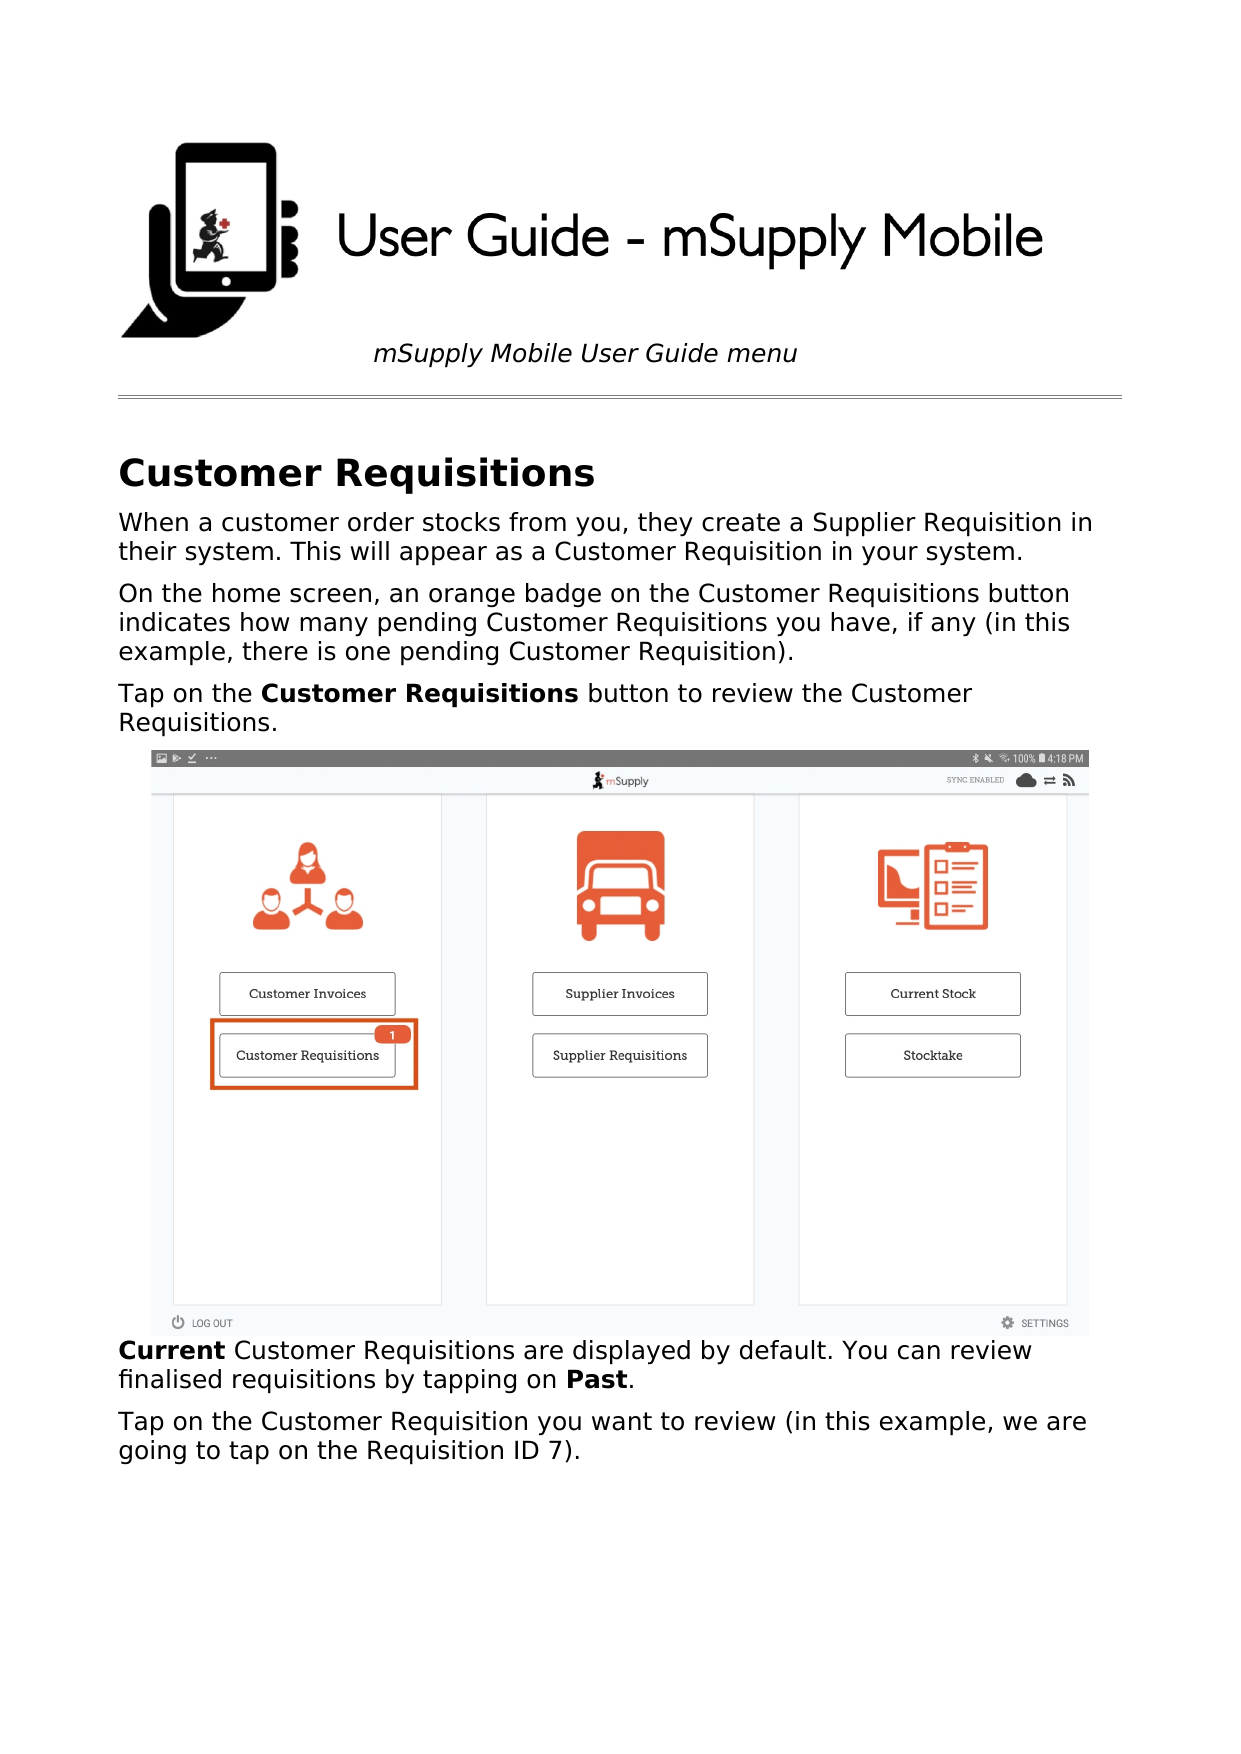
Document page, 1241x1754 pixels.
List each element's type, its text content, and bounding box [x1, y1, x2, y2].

subtitle Customer Requisitions [118, 452, 1122, 496]
text Tap on the Customer Requisition you want to review (in this example, we are going to tap on the Requisition ID 7). [118, 1407, 1122, 1465]
text On the home screen, an orange badge on the Customer Requisitions button indicates how many pending Customer Requisitions you have, if any (in this example, there is one pending Customer Requisition). [118, 579, 1122, 667]
picture [151, 750, 1089, 1336]
text When a customer order stocks from you, they create a Supplier Requisition in their system. This will appear as a Customer Requisition in your system. [118, 508, 1122, 567]
text mSupply Mobile User Guide menu [118, 339, 1056, 368]
picture [118, 130, 1056, 339]
text Tap on the Customer Requisitions button to review the Customer Requisitions. [118, 679, 1122, 737]
text Current Customer Requisitions are displayed by default. You can review finalised requisitions by tapping on Past. [118, 1181, 1122, 1394]
